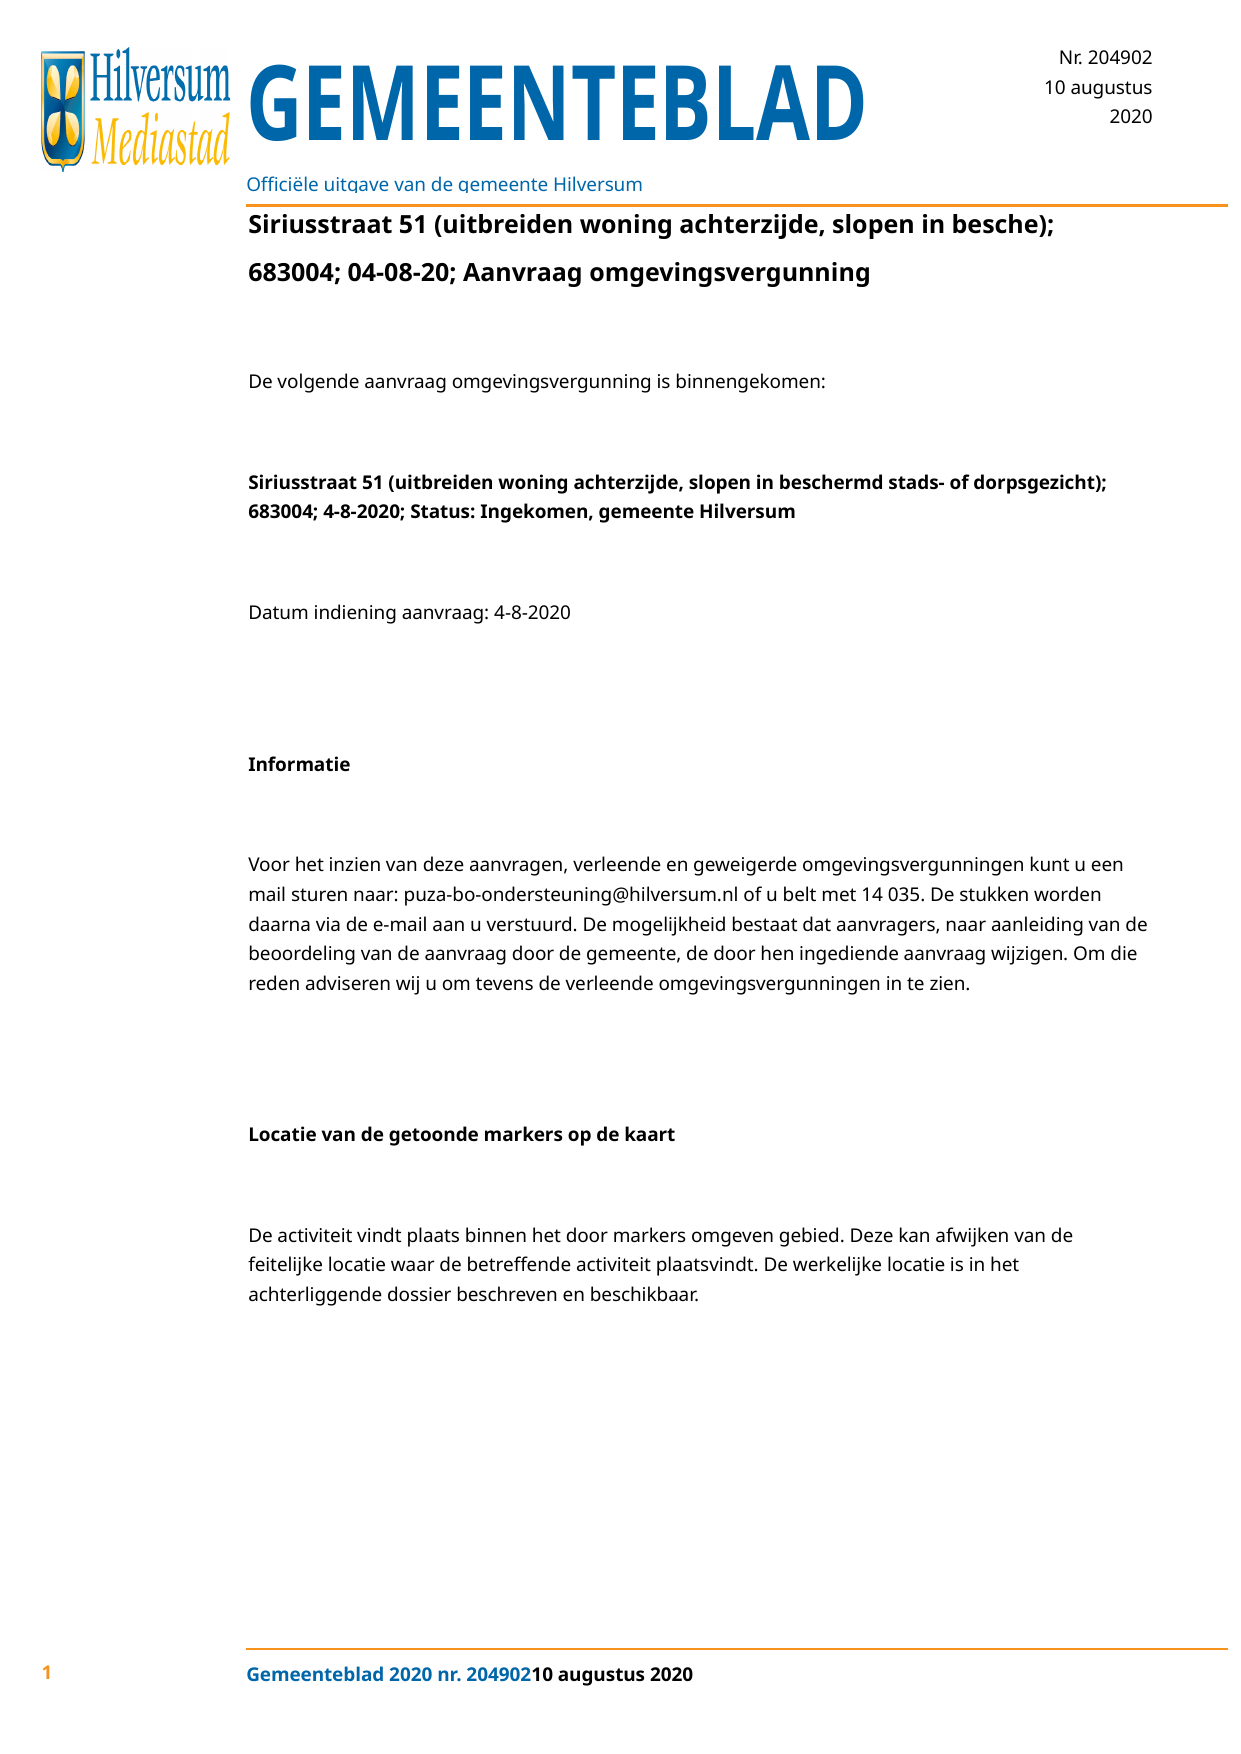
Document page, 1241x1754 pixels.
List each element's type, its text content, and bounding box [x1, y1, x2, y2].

text Siriusstraat 51 (uitbreiden woning achterzijde, slopen in besche); 683004; 04-08-20; Aanvraag omgevingsvergunning [248, 207, 1152, 288]
text Siriusstraat 51 (uitbreiden woning achterzijde, slopen in beschermd stads- of dorpsgezicht); 683004; 4-8-2020; Status: Ingekomen, gemeente Hilversum [248, 469, 1152, 524]
text De volgende aanvraag omgevingsvergunning is binnengekomen: [248, 368, 1152, 394]
text Informatie [248, 751, 1152, 777]
text Datum indiening aanvraag: 4-8-2020 [248, 599, 1152, 625]
text Locatie van de getoonde markers op de kaart [248, 1121, 1152, 1147]
text De activiteit vindt plaats binnen het door markers omgeven gebied. Deze kan afwijken van de feitelijke locatie waar de betreffende activiteit plaatsvindt. De werkelijke locatie is in het achterliggende dossier beschreven en beschikbaar. [248, 1222, 1152, 1307]
text Voor het inzien van deze aanvragen, verleende en geweigerde omgevingsvergunningen kunt u een mail sturen naar: puza-bo-ondersteuning@hilversum.nl of u belt met 14 035. De stukken worden daarna via de e-mail aan u verstuurd. De mogelijkheid bestaat dat aanvragers, naar aanleiding van de beoordeling van de aanvraag door de gemeente, de door hen ingediende aanvraag wijzigen. Om die reden adviseren wij u om tevens de verleende omgevingsvergunningen in te zien. [248, 852, 1152, 996]
picture [41, 47, 231, 172]
